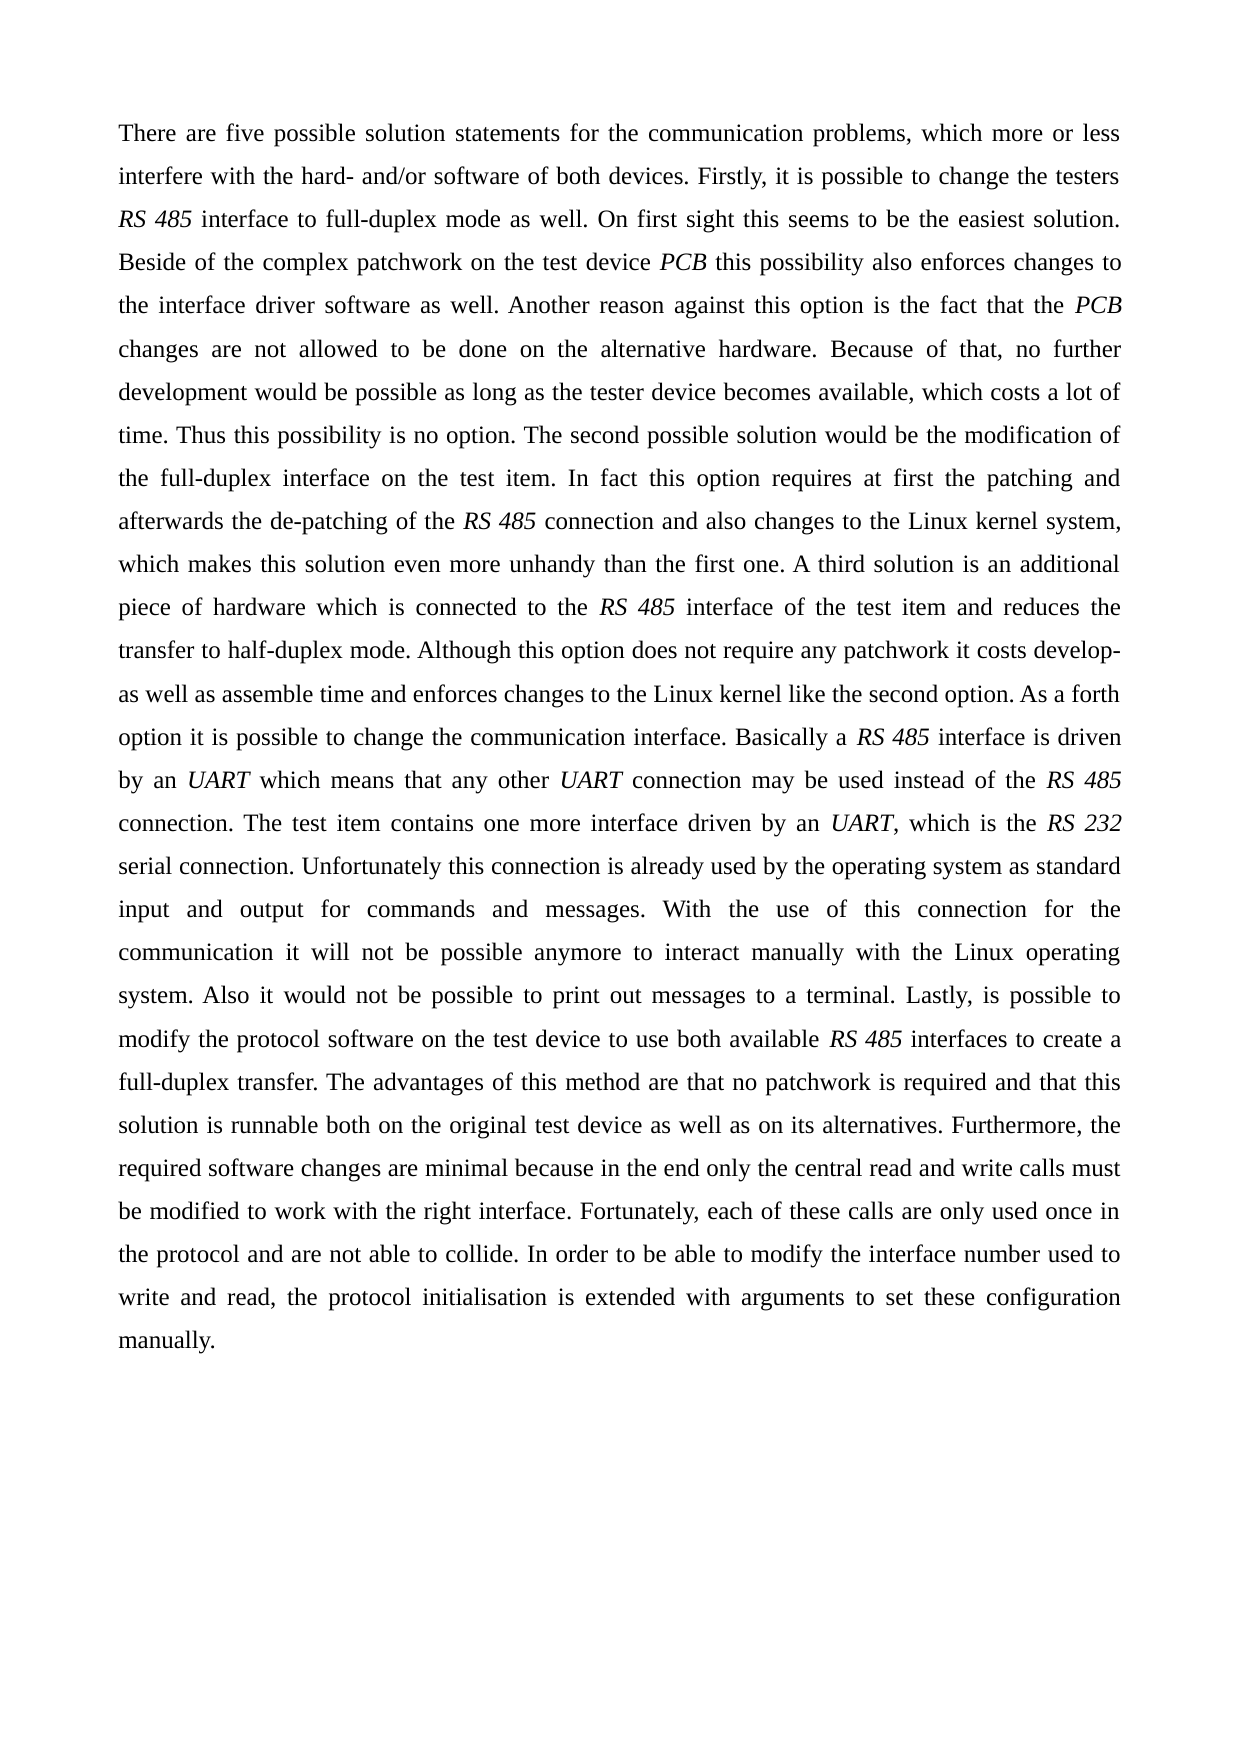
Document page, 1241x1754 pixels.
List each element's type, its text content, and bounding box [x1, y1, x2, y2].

text There are five possible solution statements for the communication problems, which more or less interfere with the hard- and/or software of both devices. Firstly, it is possible to change the testers RS 485 interface to full-duplex mode as well. On first sight this seems to be the easiest solution. Beside of the complex patchwork on the test device PCB this possibility also enforces changes to the interface driver software as well. Another reason against this option is the fact that the PCB changes are not allowed to be done on the alternative hardware. Because of that, no further development would be possible as long as the tester device becomes available, which costs a lot of time. Thus this possibility is no option. The second possible solution would be the modification of the full-duplex interface on the test item. In fact this option requires at first the patching and afterwards the de-patching of the RS 485 connection and also changes to the Linux kernel system, which makes this solution even more unhandy than the first one. A third solution is an additional piece of hardware which is connected to the RS 485 interface of the test item and reduces the transfer to half-duplex mode. Although this option does not require any patchwork it costs develop- as well as assemble time and enforces changes to the Linux kernel like the second option. As a forth option it is possible to change the communication interface. Basically a RS 485 interface is driven by an UART which means that any other UART connection may be used instead of the RS 485 connection. The test item contains one more interface driven by an UART, which is the RS 232 serial connection. Unfortunately this connection is already used by the operating system as standard input and output for commands and messages. With the use of this connection for the communication it will not be possible anymore to interact manually with the Linux operating system. Also it would not be possible to print out messages to a terminal. Lastly, is possible to modify the protocol software on the test device to use both available RS 485 interfaces to create a full-duplex transfer. The advantages of this method are that no patchwork is required and that this solution is runnable both on the original test device as well as on its alternatives. Furthermore, the required software changes are minimal because in the end only the central read and write calls must be modified to work with the right interface. Fortunately, each of these calls are only used once in the protocol and are not able to collide. In order to be able to modify the interface number used to write and read, the protocol initialisation is extended with arguments to set these configuration manually. [118, 118, 1122, 1354]
